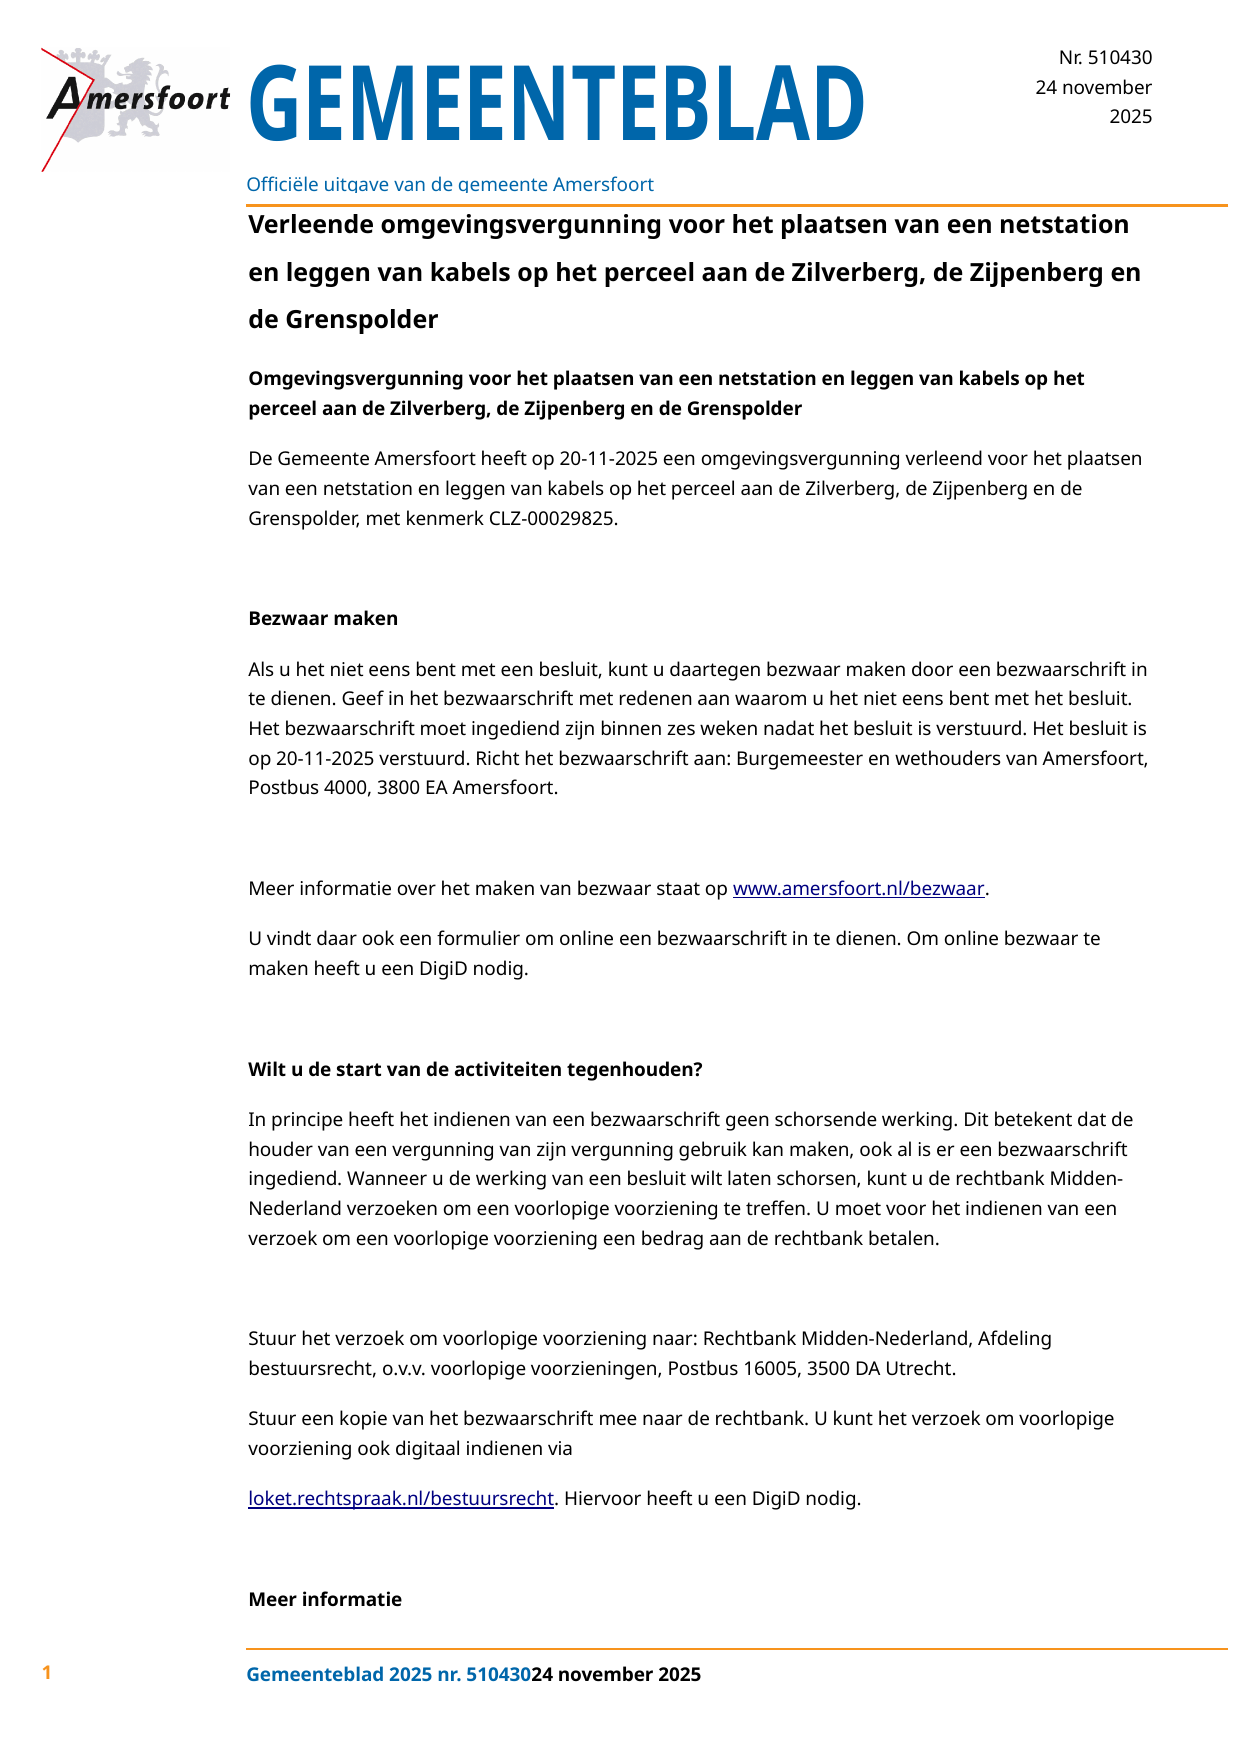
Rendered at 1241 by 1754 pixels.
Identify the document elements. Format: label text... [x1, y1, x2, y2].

text Verleende omgevingsvergunning voor het plaatsen van een netstation en leggen van kabels op het perceel aan de Zilverberg, de Zijpenberg en de Grenspolder [248, 207, 1152, 336]
text Als u het niet eens bent met een besluit, kunt u daartegen bezwaar maken door een bezwaarschrift in te dienen. Geef in het bezwaarschrift met redenen aan waarom u het niet eens bent met het besluit. Het bezwaarschrift moet ingediend zijn binnen zes weken nadat het besluit is verstuurd. Het besluit is op 20-11-2025 verstuurd. Richt het bezwaarschrift aan: Burgemeester en wethouders van Amersfoort, Postbus 4000, 3800 EA Amersfoort. [248, 656, 1152, 800]
text Wilt u de start van de activiteiten tegenhouden? [248, 1056, 1152, 1082]
text Meer informatie over het maken van bezwaar staat op www.amersfoort.nl/bezwaar. [248, 875, 1152, 901]
text U vindt daar ook een formulier om online een bezwaarschrift in te dienen. Om online bezwaar te maken heeft u een DigiD nodig. [248, 926, 1152, 981]
text Omgevingsvergunning voor het plaatsen van een netstation en leggen van kabels op het perceel aan de Zilverberg, de Zijpenberg en de Grenspolder [248, 366, 1152, 421]
text loket.rechtspraak.nl/bestuursrecht. Hiervoor heeft u een DigiD nodig. [248, 1486, 1152, 1511]
text In principe heeft het indienen van een bezwaarschrift geen schorsende werking. Dit betekent dat de houder van een vergunning van zijn vergunning gebruik kan maken, ook al is er een bezwaarschrift ingediend. Wanneer u de werking van een besluit wilt laten schorsen, kunt u de rechtbank Midden-Nederland verzoeken om een voorlopige voorziening te treffen. U moet voor het indienen van een verzoek om een voorlopige voorziening een bedrag aan de rechtbank betalen. [248, 1106, 1152, 1250]
text De Gemeente Amersfoort heeft op 20-11-2025 een omgevingsvergunning verleend voor het plaatsen van een netstation en leggen van kabels op het perceel aan de Zilverberg, de Zijpenberg en de Grenspolder, met kenmerk CLZ-00029825. [248, 446, 1152, 530]
text Bezwaar maken [248, 606, 1152, 631]
text Meer informatie [248, 1586, 1152, 1612]
text Stuur het verzoek om voorlopige voorziening naar: Rechtbank Midden-Nederland, Afdeling bestuursrecht, o.v.v. voorlopige voorzieningen, Postbus 16005, 3500 DA Utrecht. [248, 1326, 1152, 1381]
text Stuur een kopie van het bezwaarschrift mee naar de rechtbank. U kunt het verzoek om voorlopige voorziening ook digitaal indienen via [248, 1406, 1152, 1461]
picture [41, 47, 231, 172]
